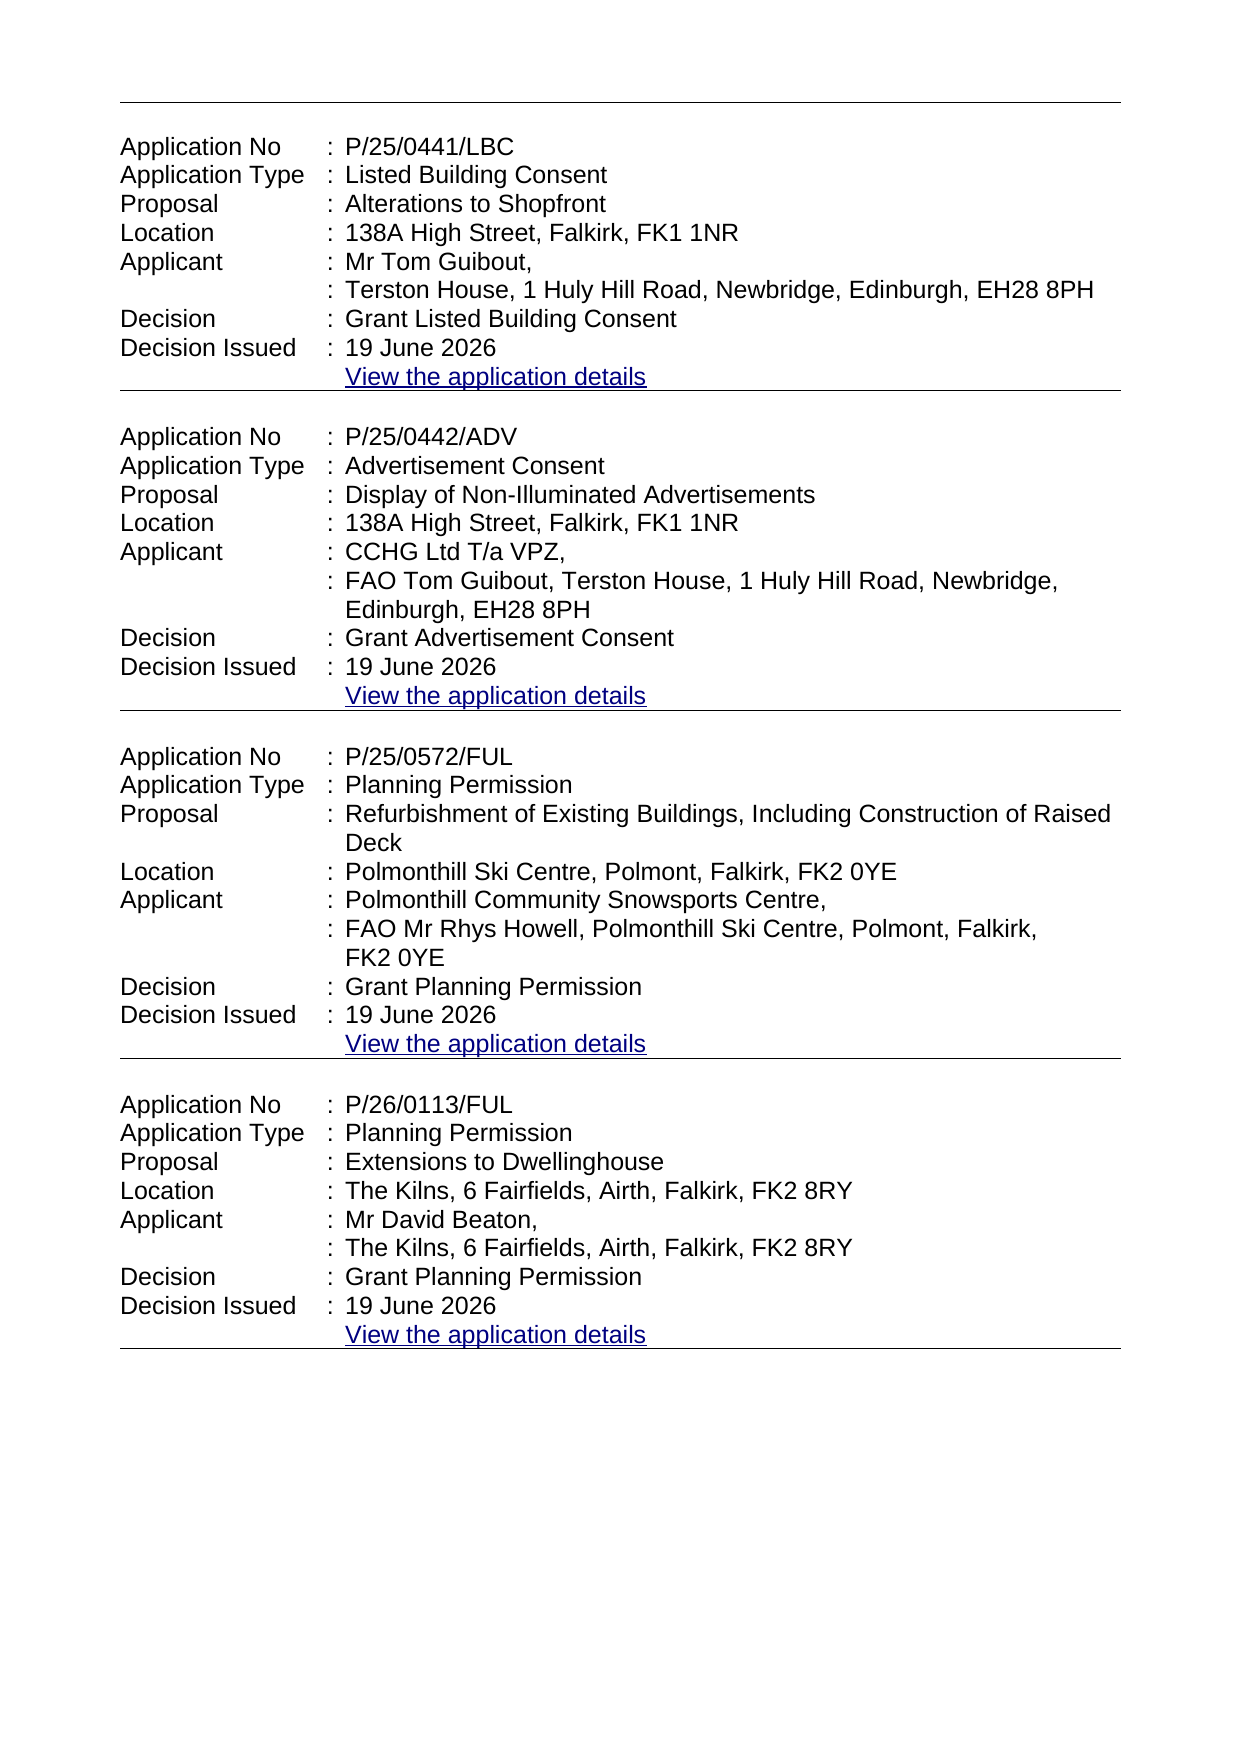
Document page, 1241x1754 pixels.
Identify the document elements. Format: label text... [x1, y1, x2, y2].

text Application No : P/26/0113/FUL [120, 1089, 1121, 1118]
text Decision : Grant Listed Building Consent [120, 304, 1121, 333]
text View the application details [120, 1319, 1121, 1348]
text Proposal : Display of Non-Illuminated Advertisements [120, 479, 1121, 508]
text : Terston House, 1 Huly Hill Road, Newbridge, Edinburgh, EH28 8PH [120, 275, 1121, 304]
text : FAO Tom Guibout, Terston House, 1 Huly Hill Road, Newbridge, [120, 566, 1121, 594]
text Location : The Kilns, 6 Fairfields, Airth, Falkirk, FK2 8RY [120, 1176, 1121, 1204]
text : FAO Mr Rhys Howell, Polmonthill Ski Centre, Polmont, Falkirk, [120, 914, 1121, 943]
text Proposal : Refurbishment of Existing Buildings, Including Construction of Raised [120, 799, 1121, 828]
text Application Type : Listed Building Consent [120, 160, 1121, 189]
text Application Type : Planning Permission [120, 1118, 1121, 1147]
text Decision Issued : 19 June 2026 [120, 1291, 1121, 1319]
text Proposal : Alterations to Shopfront [120, 189, 1121, 218]
text Decision Issued : 19 June 2026 [120, 1000, 1121, 1029]
text Application No : P/25/0441/LBC [120, 131, 1121, 160]
text Applicant : Mr David Beaton, [120, 1204, 1121, 1233]
text Proposal : Extensions to Dwellinghouse [120, 1147, 1121, 1176]
text Applicant : Mr Tom Guibout, [120, 246, 1121, 275]
text Application Type : Advertisement Consent [120, 451, 1121, 479]
text Decision : Grant Planning Permission [120, 971, 1121, 1000]
text Application No : P/25/0442/ADV [120, 422, 1121, 451]
text Decision : Grant Advertisement Consent [120, 623, 1121, 652]
text Decision Issued : 19 June 2026 [120, 652, 1121, 681]
text : The Kilns, 6 Fairfields, Airth, Falkirk, FK2 8RY [120, 1233, 1121, 1262]
text Location : 138A High Street, Falkirk, FK1 1NR [120, 508, 1121, 537]
text View the application details [120, 681, 1121, 709]
text Edinburgh, EH28 8PH [120, 594, 1121, 623]
text Location : Polmonthill Ski Centre, Polmont, Falkirk, FK2 0YE [120, 856, 1121, 885]
text Deck [120, 828, 1121, 856]
text View the application details [120, 361, 1121, 390]
text Decision : Grant Planning Permission [120, 1262, 1121, 1291]
text Applicant : Polmonthill Community Snowsports Centre, [120, 885, 1121, 914]
text Decision Issued : 19 June 2026 [120, 333, 1121, 361]
text Application Type : Planning Permission [120, 770, 1121, 799]
text View the application details [120, 1029, 1121, 1058]
text Applicant : CCHG Ltd T/a VPZ, [120, 537, 1121, 566]
text Location : 138A High Street, Falkirk, FK1 1NR [120, 218, 1121, 246]
text FK2 0YE [120, 943, 1121, 971]
text Application No : P/25/0572/FUL [120, 741, 1121, 770]
